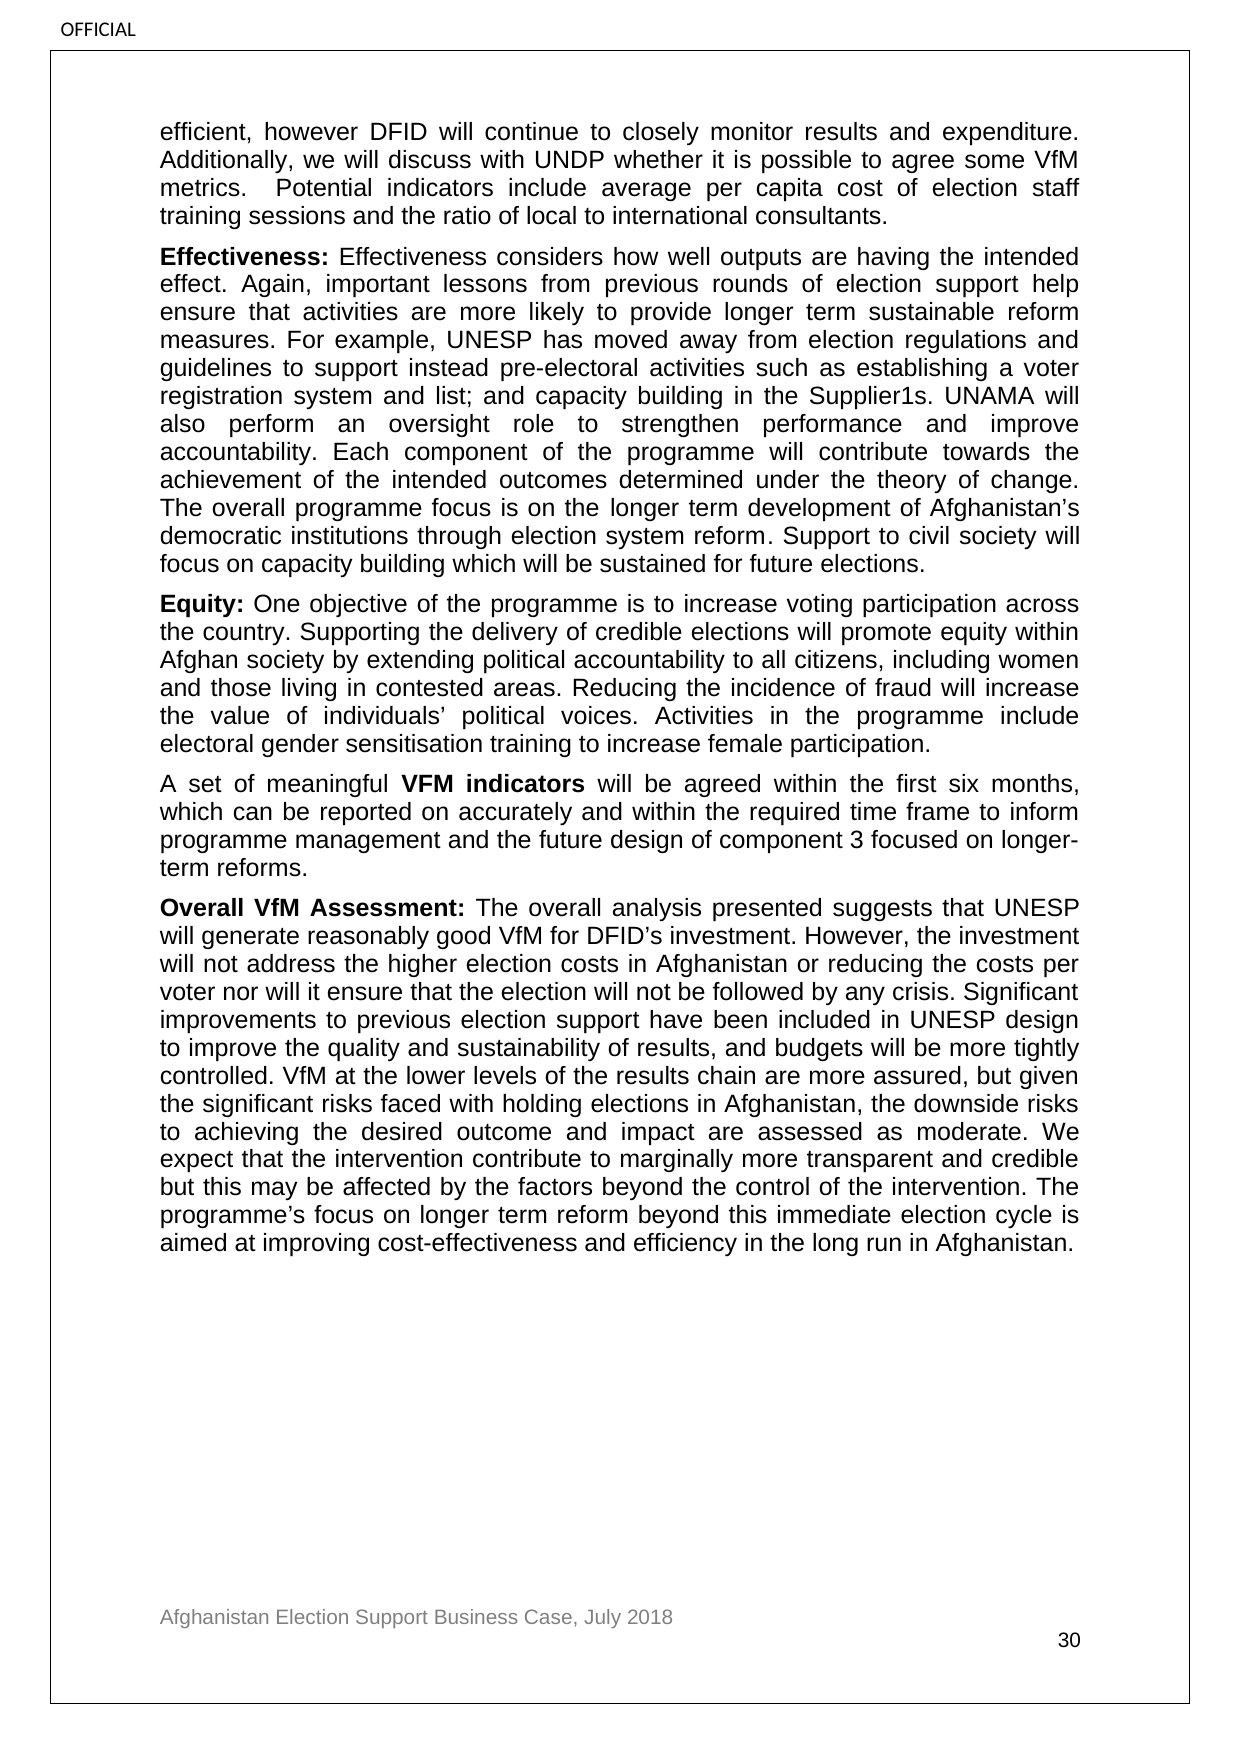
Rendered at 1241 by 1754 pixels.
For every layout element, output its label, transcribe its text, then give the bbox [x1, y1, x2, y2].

text efficient, however DFID will continue to closely monitor results and expenditure. Additionally, we will discuss with UNDP whether it is possible to agree some VfM metrics. Potential indicators include average per capita cost of election staff training sessions and the ratio of local to international consultants. [159, 118, 1081, 230]
text Overall VfM Assessment: The overall analysis presented suggests that UNESP will generate reasonably good VfM for DFID’s investment. However, the investment will not address the higher election costs in Afghanistan or reducing the costs per voter nor will it ensure that the election will not be followed by any crisis. Significant improvements to previous election support have been included in UNESP design to improve the quality and sustainability of results, and budgets will be more tightly controlled. VfM at the lower levels of the results chain are more assured, but given the significant risks faced with holding elections in Afghanistan, the downside risks to achieving the desired outcome and impact are assessed as moderate. We expect that the intervention contribute to marginally more transparent and credible but this may be affected by the factors beyond the control of the intervention. The programme’s focus on longer term reform beyond this immediate election cycle is aimed at improving cost-effectiveness and efficiency in the long run in Afghanistan. [159, 894, 1081, 1257]
text Effectiveness: Effectiveness considers how well outputs are having the intended effect. Again, important lessons from previous rounds of election support help ensure that activities are more likely to provide longer term sustainable reform measures. For example, UNESP has moved away from election regulations and guidelines to support instead pre-electoral activities such as establishing a voter registration system and list; and capacity building in the Supplier1s. UNAMA will also perform an oversight role to strengthen performance and improve accountability. Each component of the programme will contribute towards the achievement of the intended outcomes determined under the theory of change. The overall programme focus is on the longer term development of Afghanistan’s democratic institutions through election system reform. Support to civil society will focus on capacity building which will be sustained for future elections. [159, 242, 1081, 577]
text Equity: One objective of the programme is to increase voting participation across the country. Supporting the delivery of credible elections will promote equity within Afghan society by extending political accountability to all citizens, including women and those living in contested areas. Reducing the incidence of fraud will increase the value of individuals’ political voices. Activities in the programme include electoral gender sensitisation training to increase female participation. [159, 590, 1081, 757]
text A set of meaningful VFM indicators will be agreed within the first six months, which can be reported on accurately and within the required time frame to inform programme management and the future design of component 3 focused on longer-term reforms. [159, 770, 1081, 881]
